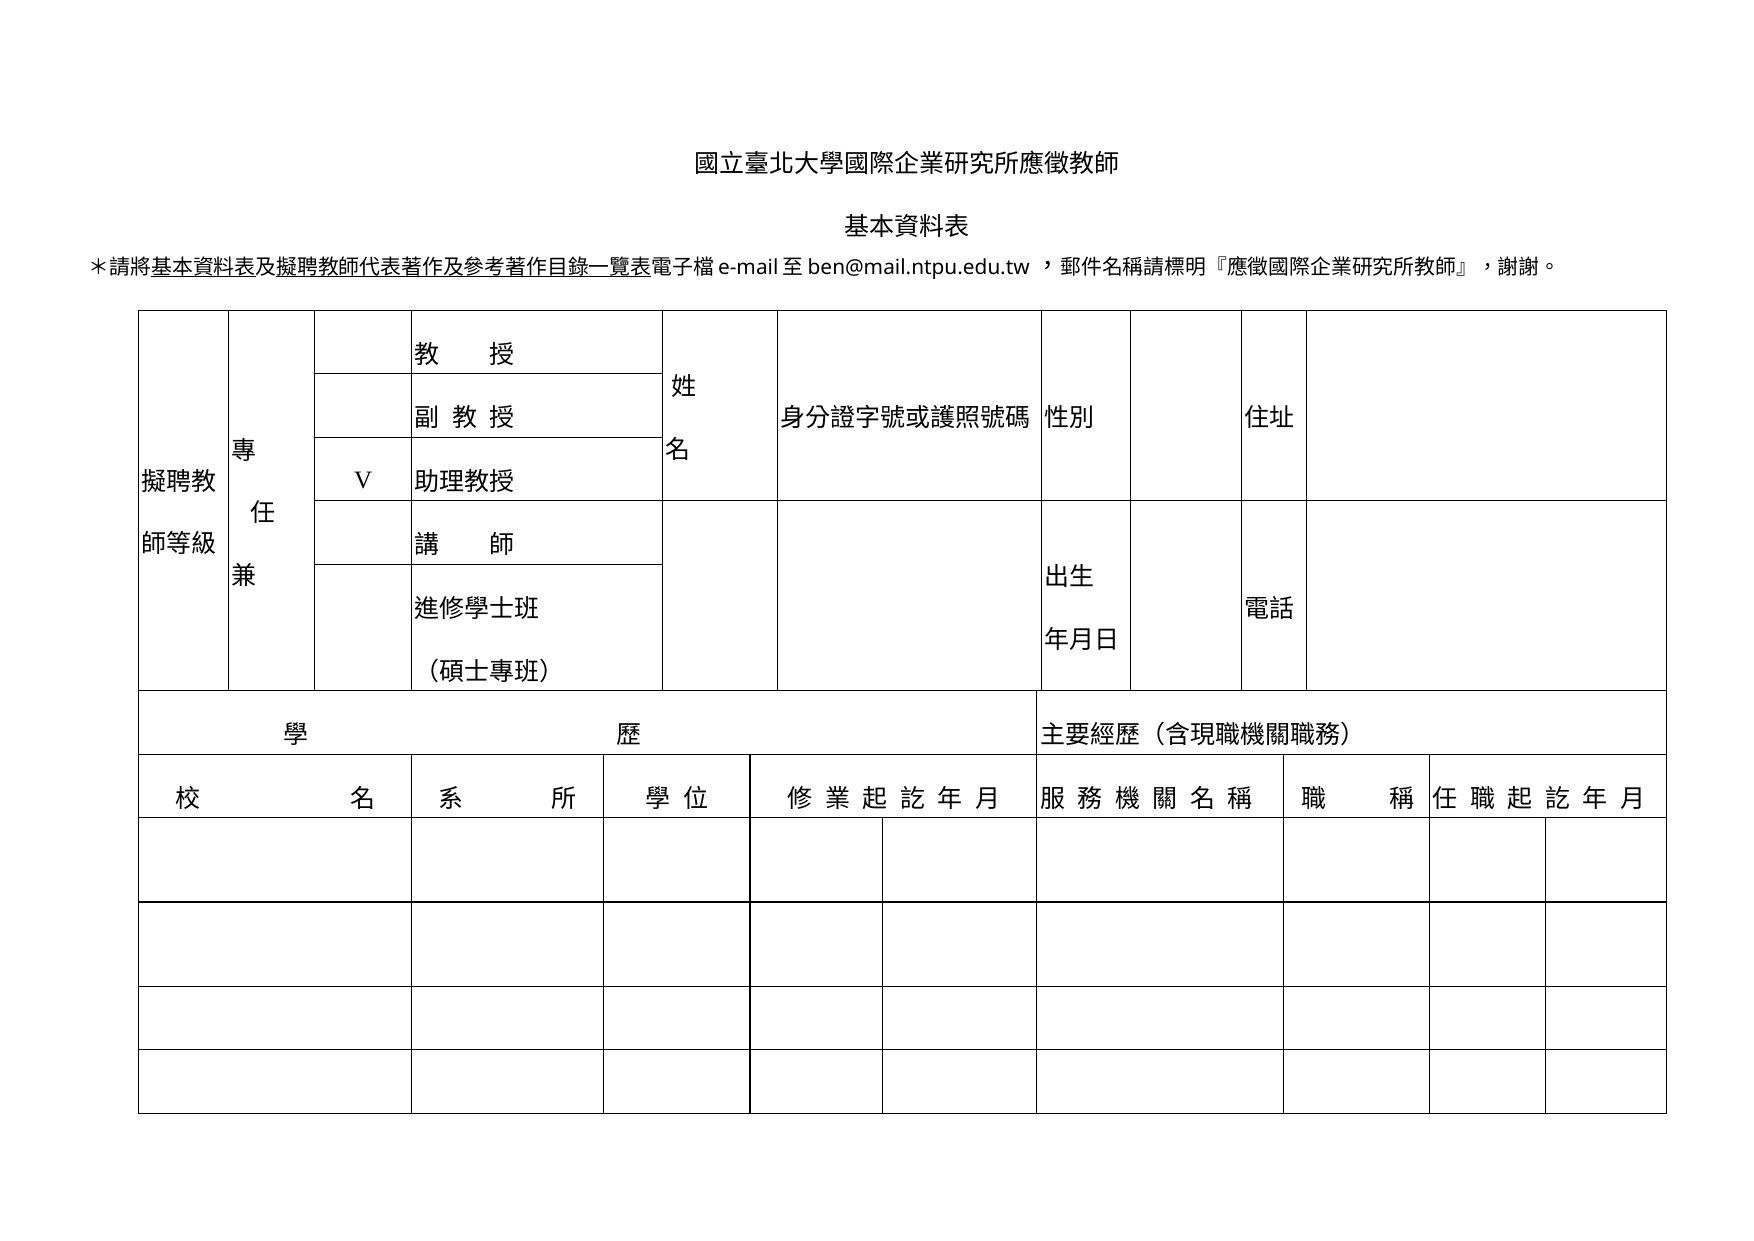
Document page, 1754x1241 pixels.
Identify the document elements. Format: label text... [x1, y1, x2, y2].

table_cell [1667, 437, 1674, 500]
table_cell [751, 1050, 882, 1113]
table_cell [315, 565, 411, 690]
table_cell V [315, 438, 411, 500]
table_cell [412, 1050, 603, 1113]
table_cell 進修學士班 （碩士專班） [412, 565, 662, 690]
table_cell [751, 903, 882, 986]
text ＊請將基本資料表及擬聘教師代表著作及參考著作目錄一覽表電子檔e-mail至ben@mail.ntpu.edu.tw ，郵件名稱請標明『應徵國際企業研究所教師』，謝謝。 [89, 245, 1724, 281]
table_cell [1667, 986, 1674, 1049]
table_header [1667, 310, 1674, 373]
text 國立臺北大學國際企業研究所應徵教師 [89, 120, 1724, 183]
table_cell 講 師 [412, 501, 662, 564]
table_cell [604, 987, 749, 1049]
table_cell [1546, 818, 1666, 901]
table_cell [1284, 987, 1429, 1049]
table_cell 學 位 [604, 755, 749, 817]
table_header 擬聘教師等級 [139, 311, 228, 690]
table_cell 任 職 起 訖 年 月 [1430, 755, 1666, 817]
table_cell [412, 818, 603, 901]
table_cell 職 稱 [1284, 755, 1429, 817]
text 基本資料表 [89, 183, 1724, 245]
table_header 專 任 兼 [229, 311, 314, 690]
table_cell 校 名 [139, 755, 411, 817]
table_cell [1430, 987, 1545, 1049]
table_cell [139, 1050, 411, 1113]
table_cell [1546, 987, 1666, 1049]
table_cell 修 業 起 訖 年 月 [751, 755, 1036, 817]
table_cell [1667, 817, 1674, 901]
table_cell 副 教 授 [412, 374, 662, 437]
table_cell [1430, 903, 1545, 986]
table_header [315, 311, 411, 373]
table_cell [412, 987, 603, 1049]
table_cell [1430, 1050, 1545, 1113]
table_cell [1284, 818, 1429, 901]
table_header 性別 [1042, 311, 1130, 500]
table_cell [1284, 1050, 1429, 1113]
table_cell [604, 903, 749, 986]
table_cell 電話 [1242, 501, 1306, 690]
table_header 姓 名 [663, 311, 777, 500]
table_cell [1667, 690, 1674, 753]
table_cell [1307, 501, 1666, 690]
table_cell [412, 903, 603, 986]
table_cell [315, 501, 411, 564]
table_cell 學 歷 [139, 691, 1036, 753]
table_cell [1667, 500, 1674, 564]
table_cell [1037, 818, 1283, 901]
table_cell [604, 1050, 749, 1113]
table_cell [751, 818, 882, 901]
table_header 住址 [1242, 311, 1306, 500]
table_cell [139, 987, 411, 1049]
table_cell [1284, 903, 1429, 986]
table_cell [1037, 987, 1283, 1049]
table_cell [604, 818, 749, 901]
table_cell [1667, 373, 1674, 437]
table_cell 主要經歷（含現職機關職務） [1037, 691, 1666, 753]
table_cell [139, 903, 411, 986]
table_header 教 授 [412, 311, 662, 373]
table_cell [1037, 903, 1283, 986]
table_cell [1667, 754, 1674, 817]
table_cell [1667, 1049, 1674, 1113]
table_cell [663, 501, 777, 690]
table_cell [1667, 564, 1674, 690]
table_cell [315, 374, 411, 437]
table_header 身分證字號或護照號碼 [778, 311, 1041, 500]
table_cell [883, 1050, 1036, 1113]
table_cell [751, 987, 882, 1049]
table_cell [883, 903, 1036, 986]
table_cell [778, 501, 1041, 690]
table_header [1131, 311, 1241, 500]
table_header [1307, 311, 1666, 500]
table_cell 服 務 機 關 名 稱 [1037, 755, 1283, 817]
table_cell [883, 818, 1036, 901]
table_cell 系 所 [412, 755, 603, 817]
table_cell [1430, 818, 1545, 901]
table_cell [1667, 901, 1674, 986]
table_cell 助理教授 [412, 438, 662, 500]
table_cell [1131, 501, 1241, 690]
table_cell [883, 987, 1036, 1049]
table_cell [1037, 1050, 1283, 1113]
table_cell 出生 年月日 [1042, 501, 1130, 690]
table_cell [1546, 903, 1666, 986]
table_cell [1546, 1050, 1666, 1113]
table_cell [139, 818, 411, 901]
